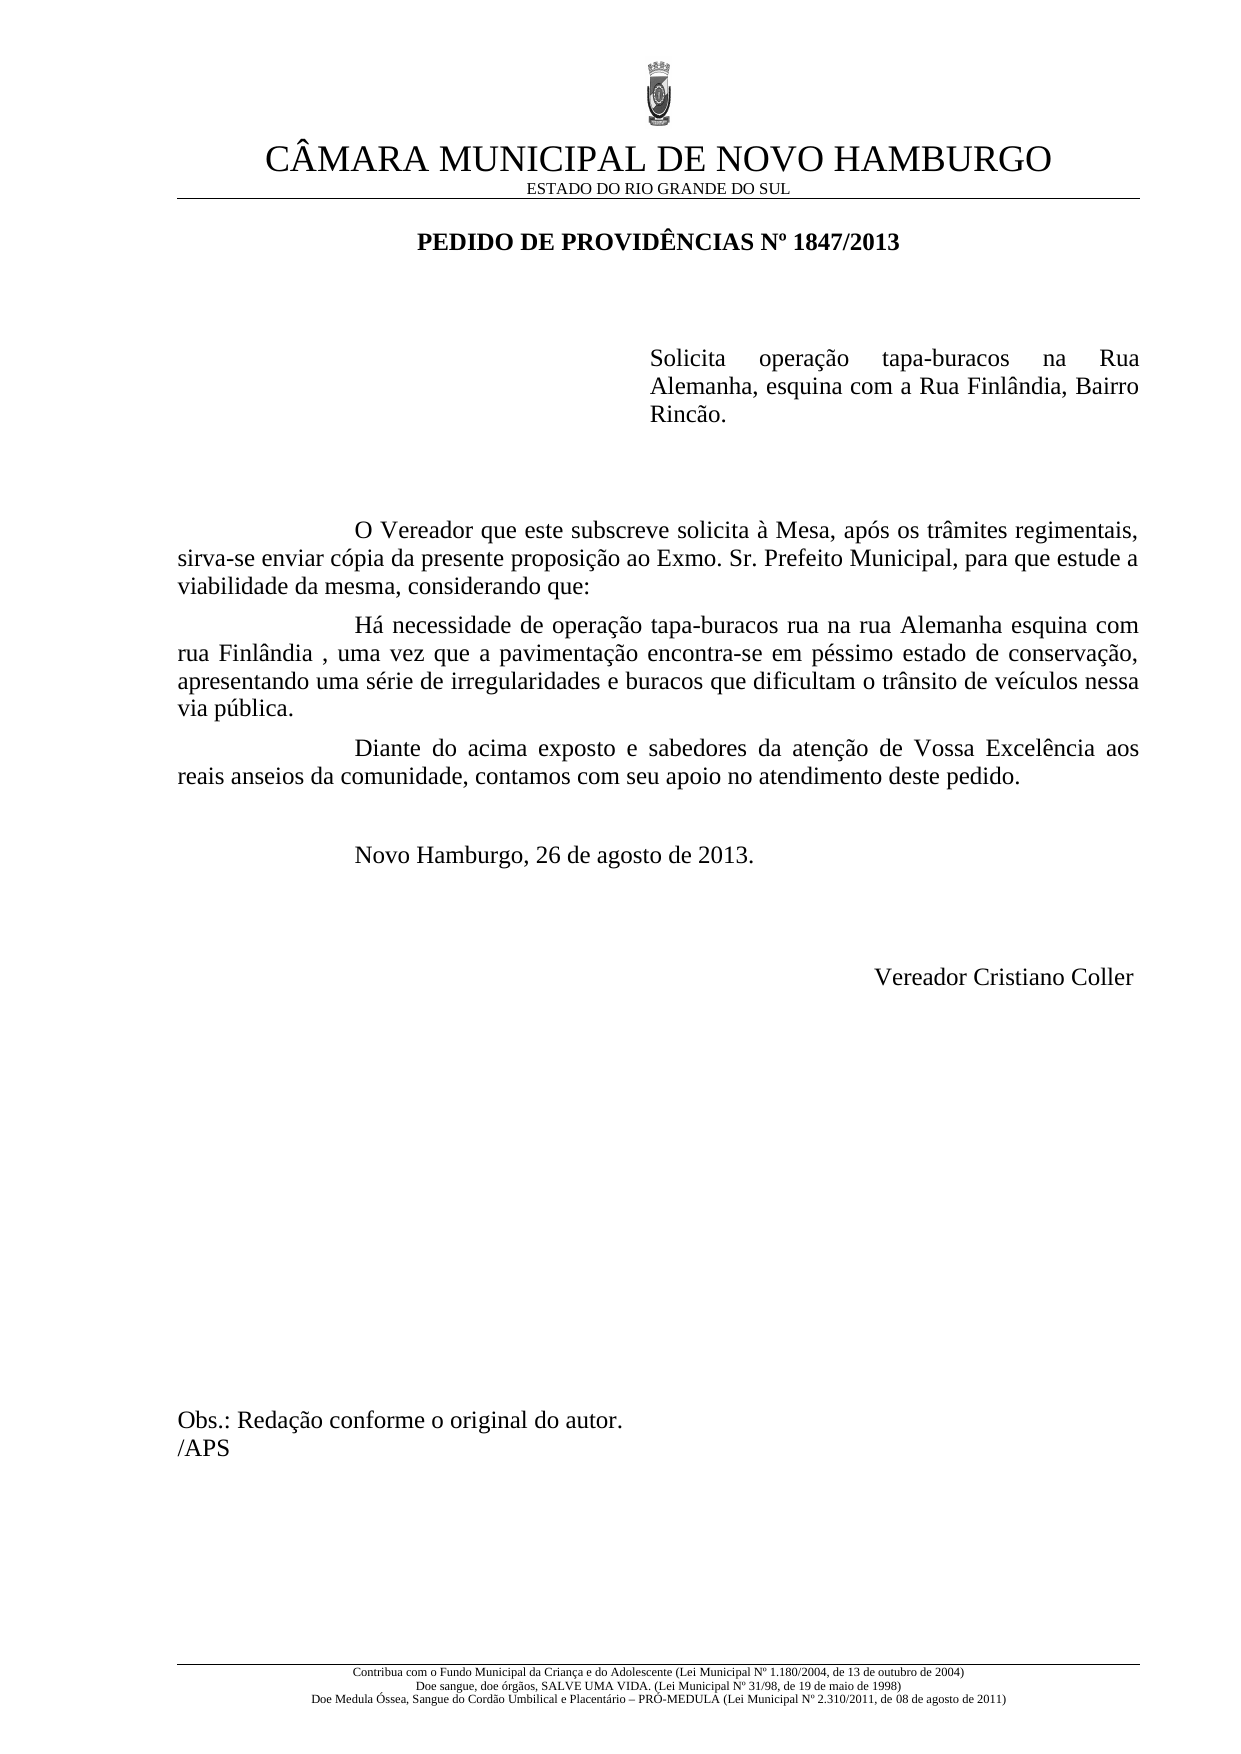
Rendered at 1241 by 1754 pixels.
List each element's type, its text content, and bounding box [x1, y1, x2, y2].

text O Vereador que este subscreve solicita à Mesa, após os trâmites regimentais, sirva-se enviar cópia da presente proposição ao Exmo. Sr. Prefeito Municipal, para que estude a viabilidade da mesma, considerando que: [177, 516, 1140, 599]
text Novo Hamburgo, 26 de agosto de 2013. [177, 841, 1140, 869]
text /APS [177, 1434, 1140, 1462]
title PEDIDO DE PROVIDÊNCIAS Nº 1847/2013 [177, 228, 1140, 256]
text Há necessidade de operação tapa-buracos rua na rua Alemanha esquina com rua Finlândia , uma vez que a pavimentação encontra-se em péssimo estado de conservação, apresentando uma série de irregularidades e buracos que dificultam o trânsito de veículos nessa via pública. [177, 611, 1140, 722]
text Solicita operação tapa-buracos na Rua Alemanha, esquina com a Rua Finlândia, Bairro Rincão. [649, 344, 1140, 428]
text Diante do acima exposto e sabedores da atenção de Vossa Excelência aos reais anseios da comunidade, contamos com seu apoio no atendimento deste pedido. [177, 734, 1140, 789]
text Vereador Cristiano Coller [768, 963, 1140, 991]
text Obs.: Redação conforme o original do autor. [177, 1406, 1140, 1434]
